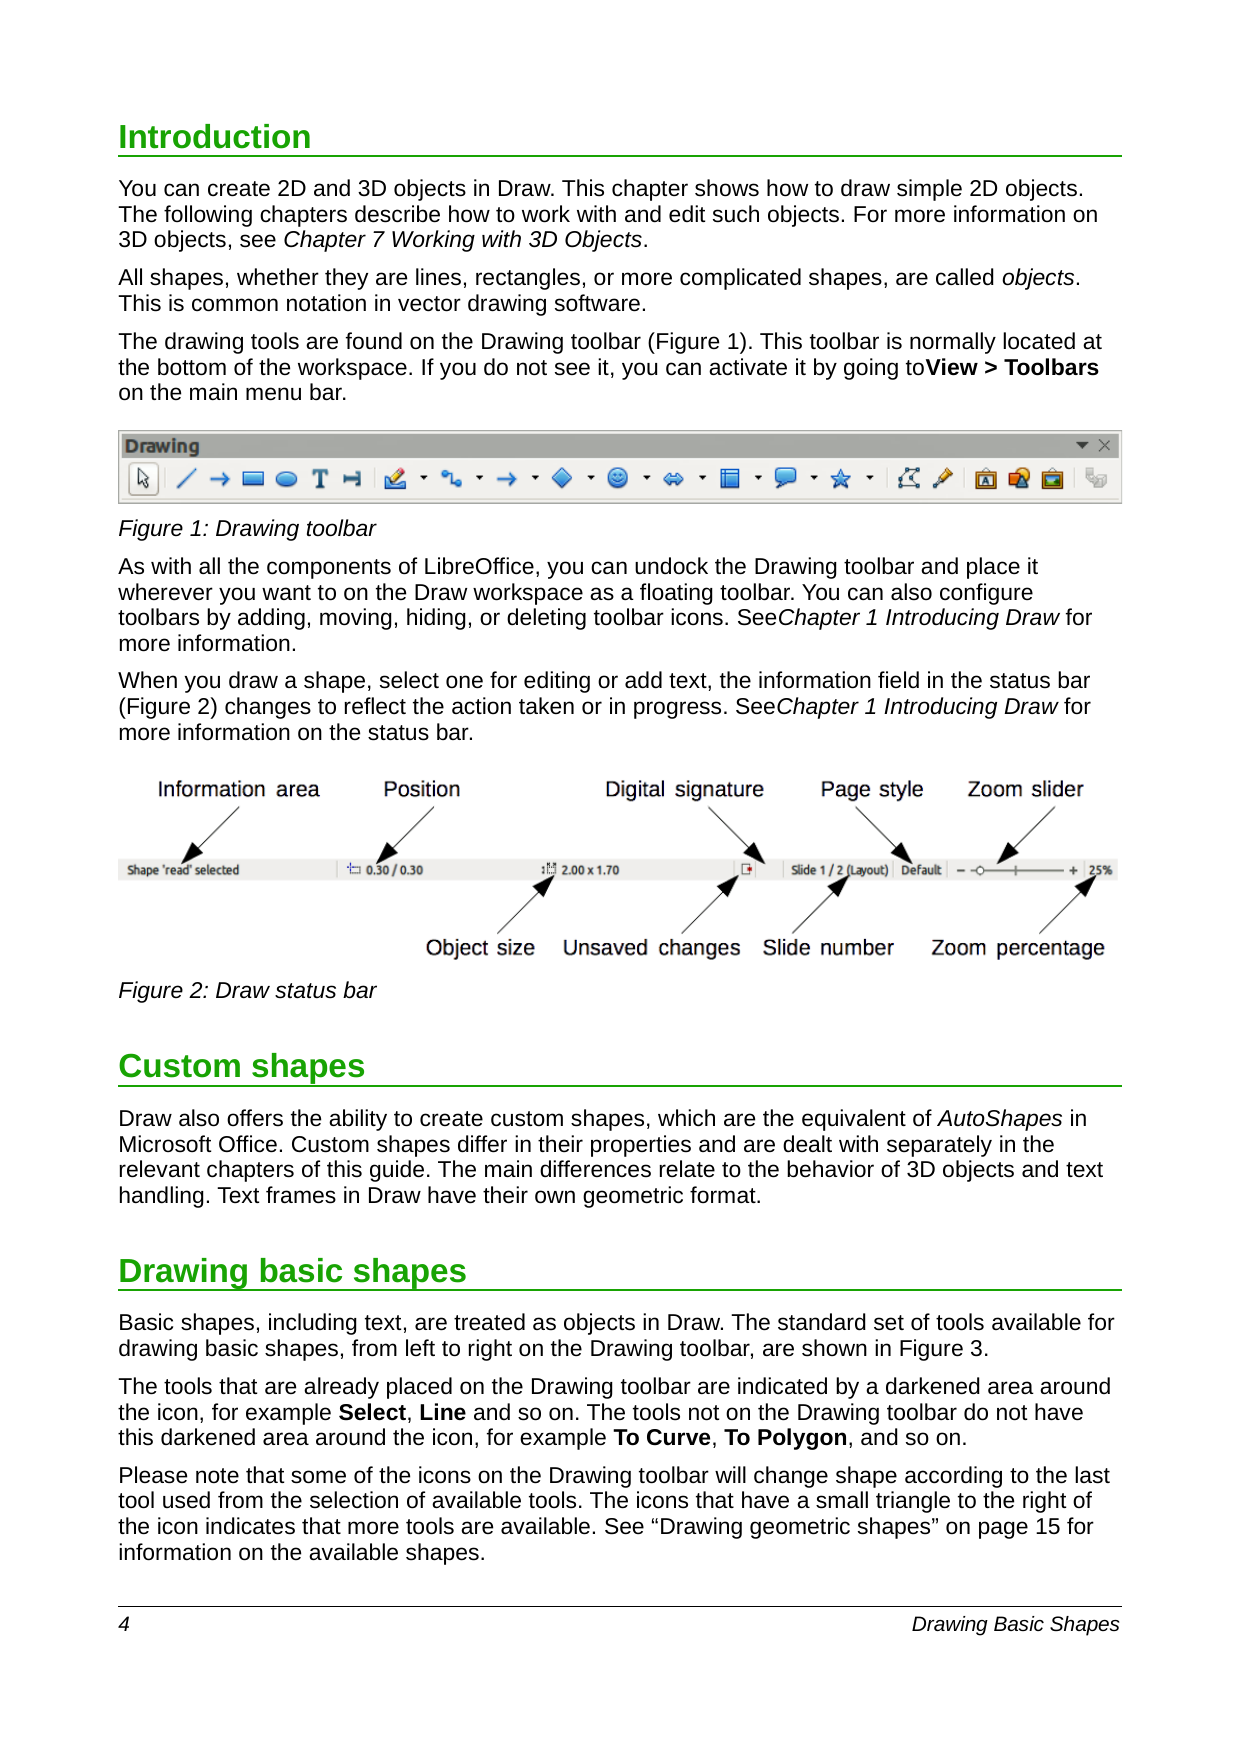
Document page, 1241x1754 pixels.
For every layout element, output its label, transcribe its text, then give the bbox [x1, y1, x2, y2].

text All shapes, whether they are lines, rectangles, or more complicated shapes, are called objects. This is common notation in vector drawing software. [118, 265, 1122, 316]
picture [118, 430, 1123, 504]
text As with all the components of LibreOffice, you can undock the Drawing toolbar and place it wherever you want to on the Draw workspace as a floating toolbar. You can also configure toolbars by adding, moving, hiding, or deleting toolbar icons. SeeChapter 1 Introducing Draw for more information. [118, 554, 1122, 656]
picture [118, 769, 1123, 966]
text Please note that some of the icons on the Drawing toolbar will change shape according to the last tool used from the selection of available tools. The icons that have a small triangle to the right of the icon indicates that more tools are available. See “Drawing geometric shapes” on page 15 for information on the available shapes. [118, 1463, 1122, 1565]
text Basic shapes, including text, are treated as objects in Draw. The standard set of tools available for drawing basic shapes, from left to right on the Drawing toolbar, are shown in Figure 3. [118, 1310, 1122, 1361]
text Figure 1: Drawing toolbar [118, 516, 1122, 541]
text You can create 2D and 3D objects in Draw. This chapter shows how to draw simple 2D objects. The following chapters describe how to work with and edit such objects. For more information on 3D objects, see Chapter 7 Working with 3D Objects. [118, 176, 1122, 253]
subtitle Introduction [118, 118, 1122, 155]
text The tools that are already placed on the Drawing toolbar are indicated by a darkened area around the icon, for example Select, Line and so on. The tools not on the Drawing toolbar do not have this darkened area around the icon, for example To Curve, To Polygon, and so on. [118, 1374, 1122, 1450]
subtitle Custom shapes [118, 1048, 1122, 1085]
text Draw also offers the ability to create custom shapes, which are the equivalent of AutoShapes in Microsoft Office. Custom shapes differ in their properties and are dealt with separately in the relevant chapters of this guide. The main differences relate to the behavior of 3D objects and text handling. Text frames in Draw have their own geometric format. [118, 1106, 1122, 1208]
subtitle Drawing basic shapes [118, 1252, 1122, 1289]
text Figure 2: Draw status bar [118, 978, 1122, 1003]
text The drawing tools are found on the Drawing toolbar (Figure 1). This toolbar is normally located at the bottom of the workspace. If you do not see it, you can activate it by going toView > Toolbars on the main menu bar. [118, 329, 1122, 405]
text When you draw a shape, select one for editing or add text, the information field in the status bar (Figure 2) changes to reflect the action taken or in progress. SeeChapter 1 Introducing Draw for more information on the status bar. [118, 668, 1122, 745]
